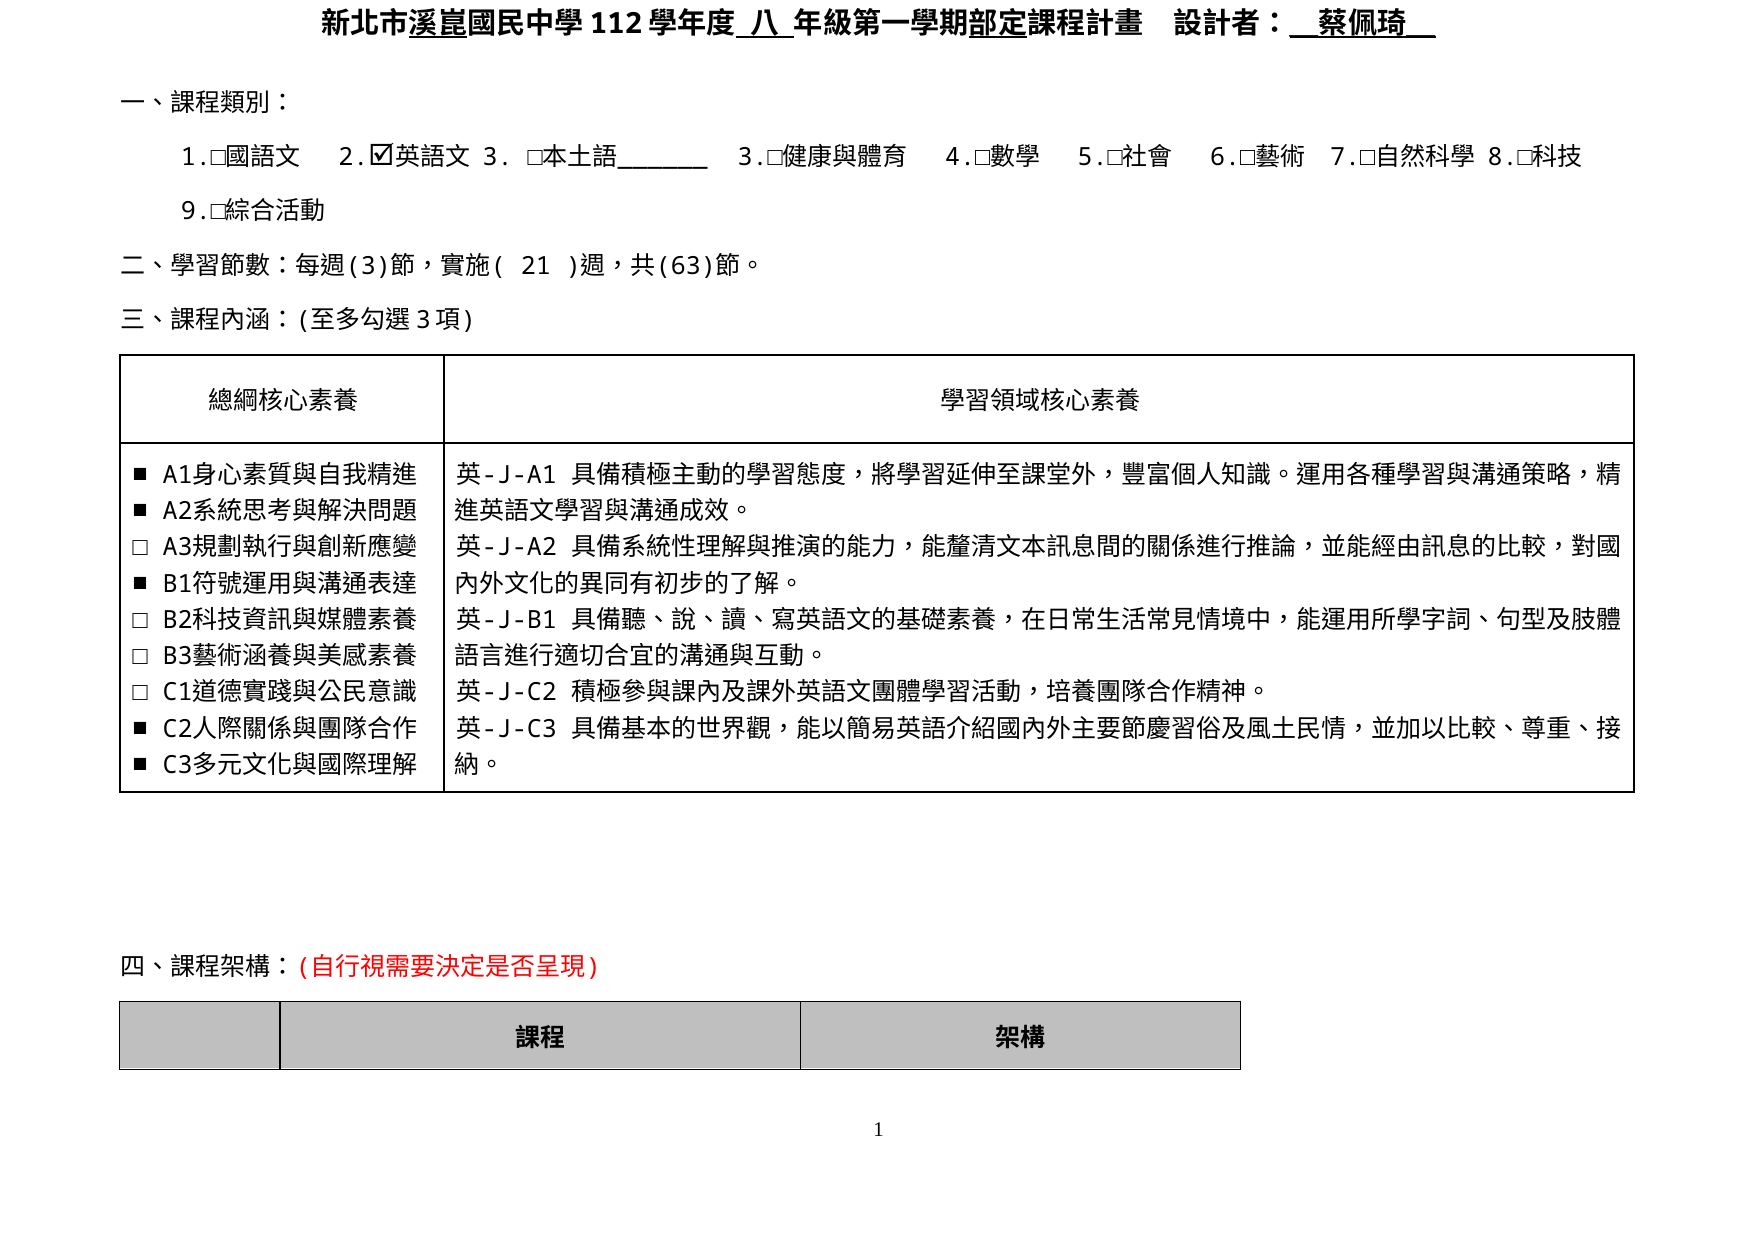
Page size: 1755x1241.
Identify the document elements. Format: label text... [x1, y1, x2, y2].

table_header 架構 [801, 1002, 1240, 1068]
table_header 課程 [281, 1002, 800, 1068]
table_header 學習領域核心素養 [445, 356, 1633, 442]
table_cell 英-J-A1 具備積極主動的學習態度，將學習延伸至課堂外，豐富個人知識。運用各種學習與溝通策略，精進英語文學習與溝通成效。 英-J-A2 具備系統性理解與推演的能力，能釐清文本訊息間的關係進行推論，並能經由訊息的比較，對國內外文化的異同有初步的了解。 英-J-B1 具備聽、說、讀、寫英語文的基礎素養，在日常生活常見情境中，能運用所學字詞、句型及肢體語言進行適切合宜的溝通與互動。 英-J-C2 積極參與課內及課外英語文團體學習活動，培養團隊合作精神。 英-J-C3 具備基本的世界觀，能以簡易英語介紹國內外主要節慶習俗及風土民情，並加以比較、尊重、接納。 [445, 444, 1633, 791]
table_cell ■ A1身心素質與自我精進 ■ A2系統思考與解決問題 □ A3規劃執行與創新應變 ■ B1符號運用與溝通表達 □ B2科技資訊與媒體素養 □ B3藝術涵養與美感素養 □ C1道德實踐與公民意識 ■ C2人際關係與團隊合作 ■ C3多元文化與國際理解 [121, 444, 443, 791]
text 四、課程架構：(自行視需要決定是否呈現) [118, 946, 1636, 982]
text 1.□國語文 2.英語文 3. □本土語______ 3.□健康與體育 4.□數學 5.□社會 6.□藝術 7.□自然科學 8.□科技 [118, 136, 1636, 173]
text 一、課程類別： [118, 82, 1636, 118]
text 二、學習節數：每週(3)節，實施( 21 )週，共(63)節。 [118, 245, 1636, 281]
table_header 總綱核心素養 [121, 356, 443, 442]
text 新北市溪崑國民中學112學年度 八 年級第一學期部定課程計畫 設計者：＿蔡佩琦＿ [118, 0, 1636, 42]
table_header [120, 1002, 279, 1068]
text 9.□綜合活動 [118, 191, 1636, 227]
text 三、課程內涵：(至多勾選3項) [118, 299, 1636, 336]
